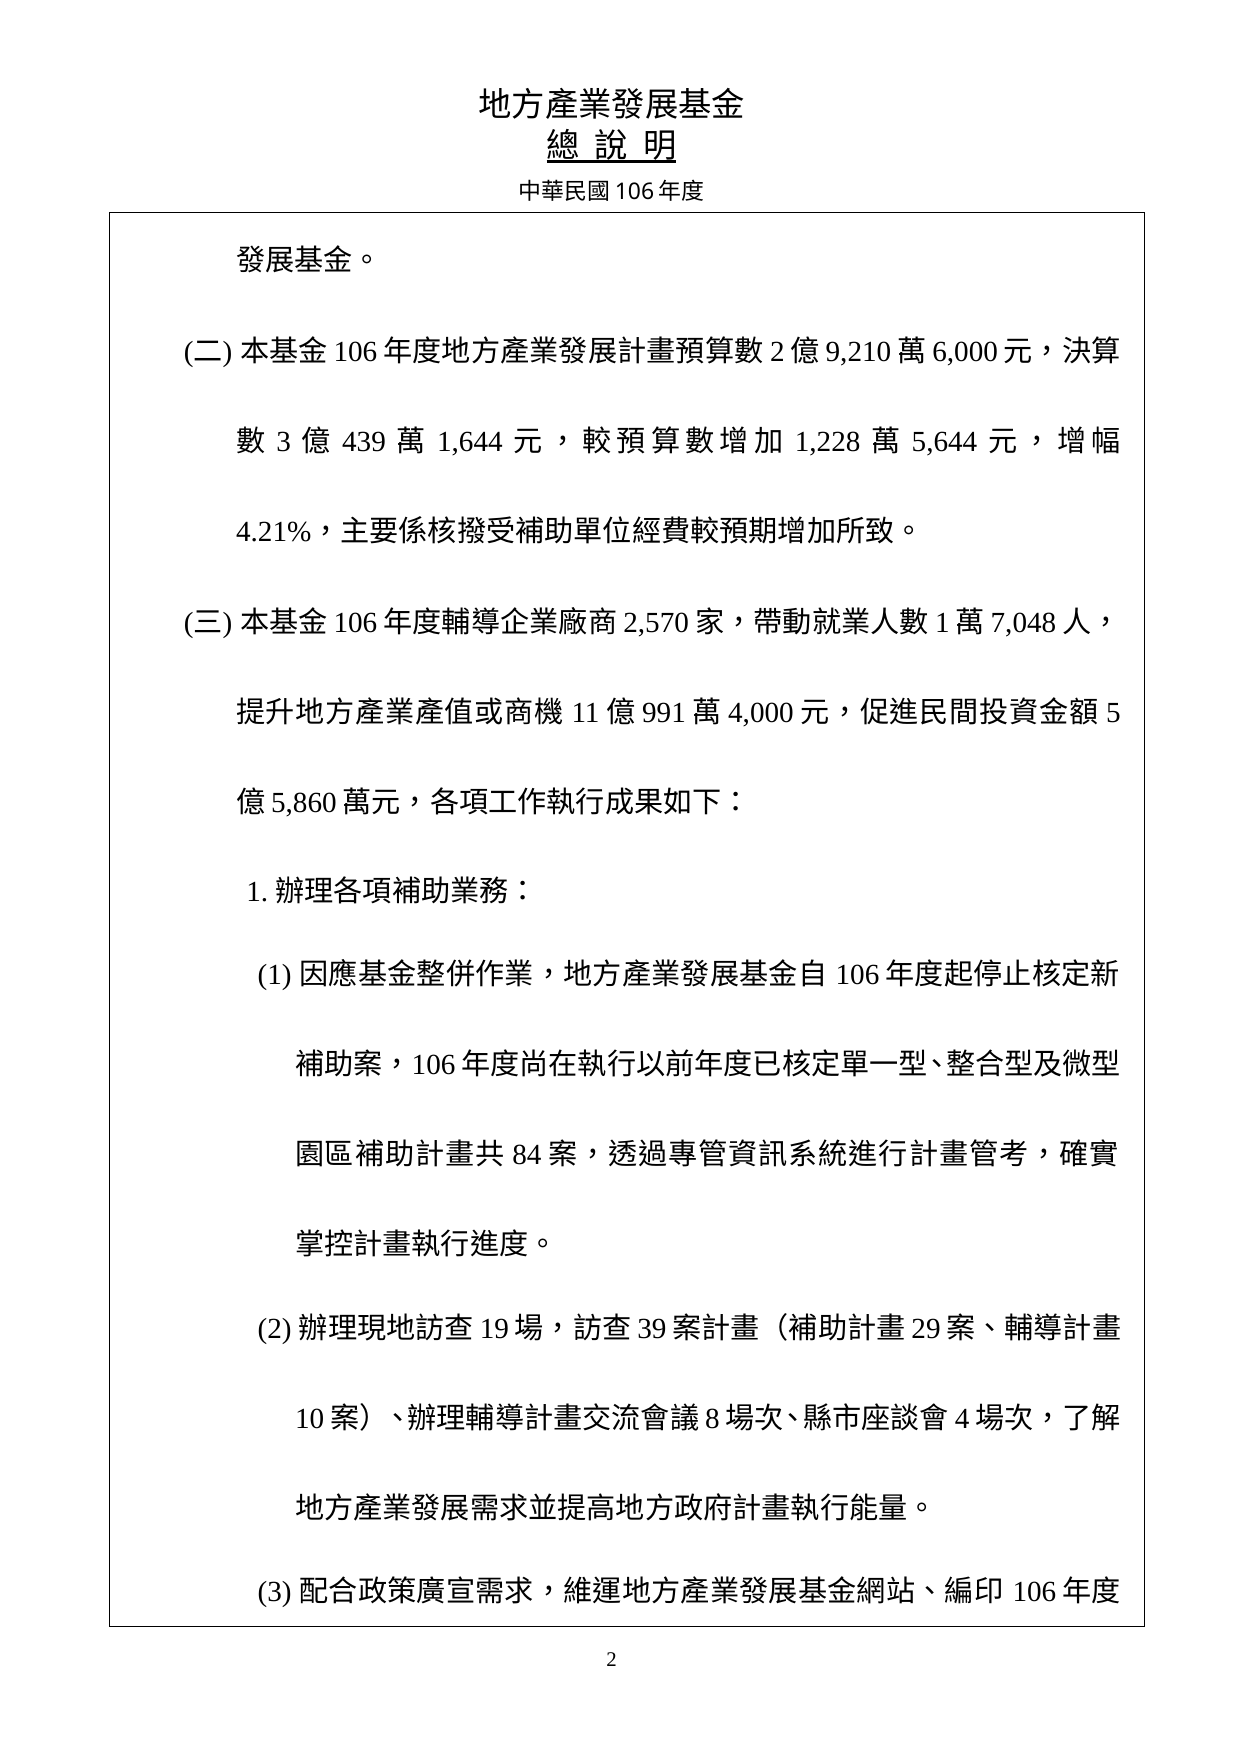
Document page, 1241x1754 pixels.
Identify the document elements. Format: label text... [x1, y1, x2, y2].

table_header 發展基金。 (二) 本基金106年度地方產業發展計畫預算數2億9,210萬6,000元，決算數3億439萬1,644元，較預算數增加1,228萬5,644元，增幅4.21%，主要係核撥受補助單位經費較預期增加所致。 (三) 本基金106年度輔導企業廠商2,570家，帶動就業人數1萬7,048人，提升地方產業產值或商機11億991萬4,000元，促進民間投資金額5億5,860萬元，各項工作執行成果如下： 1. 辦理各項補助業務： (1) 因應基金整併作業，地方產業發展基金自106年度起停止核定新補助案，106年度尚在執行以前年度已核定單一型、整合型及微型園區補助計畫共84案，透過專管資訊系統進行計畫管考，確實掌控計畫執行進度。 (2) 辦理現地訪查19場，訪查39案計畫（補助計畫29案、輔導計畫10案）、辦理輔導計畫交流會議8場次、縣市座談會4場次，了解地方產業發展需求並提高地方政府計畫執行能量。 (3) 配合政策廣宣需求，維運地方產業發展基金網站、編印106年度 [110, 213, 1144, 1626]
